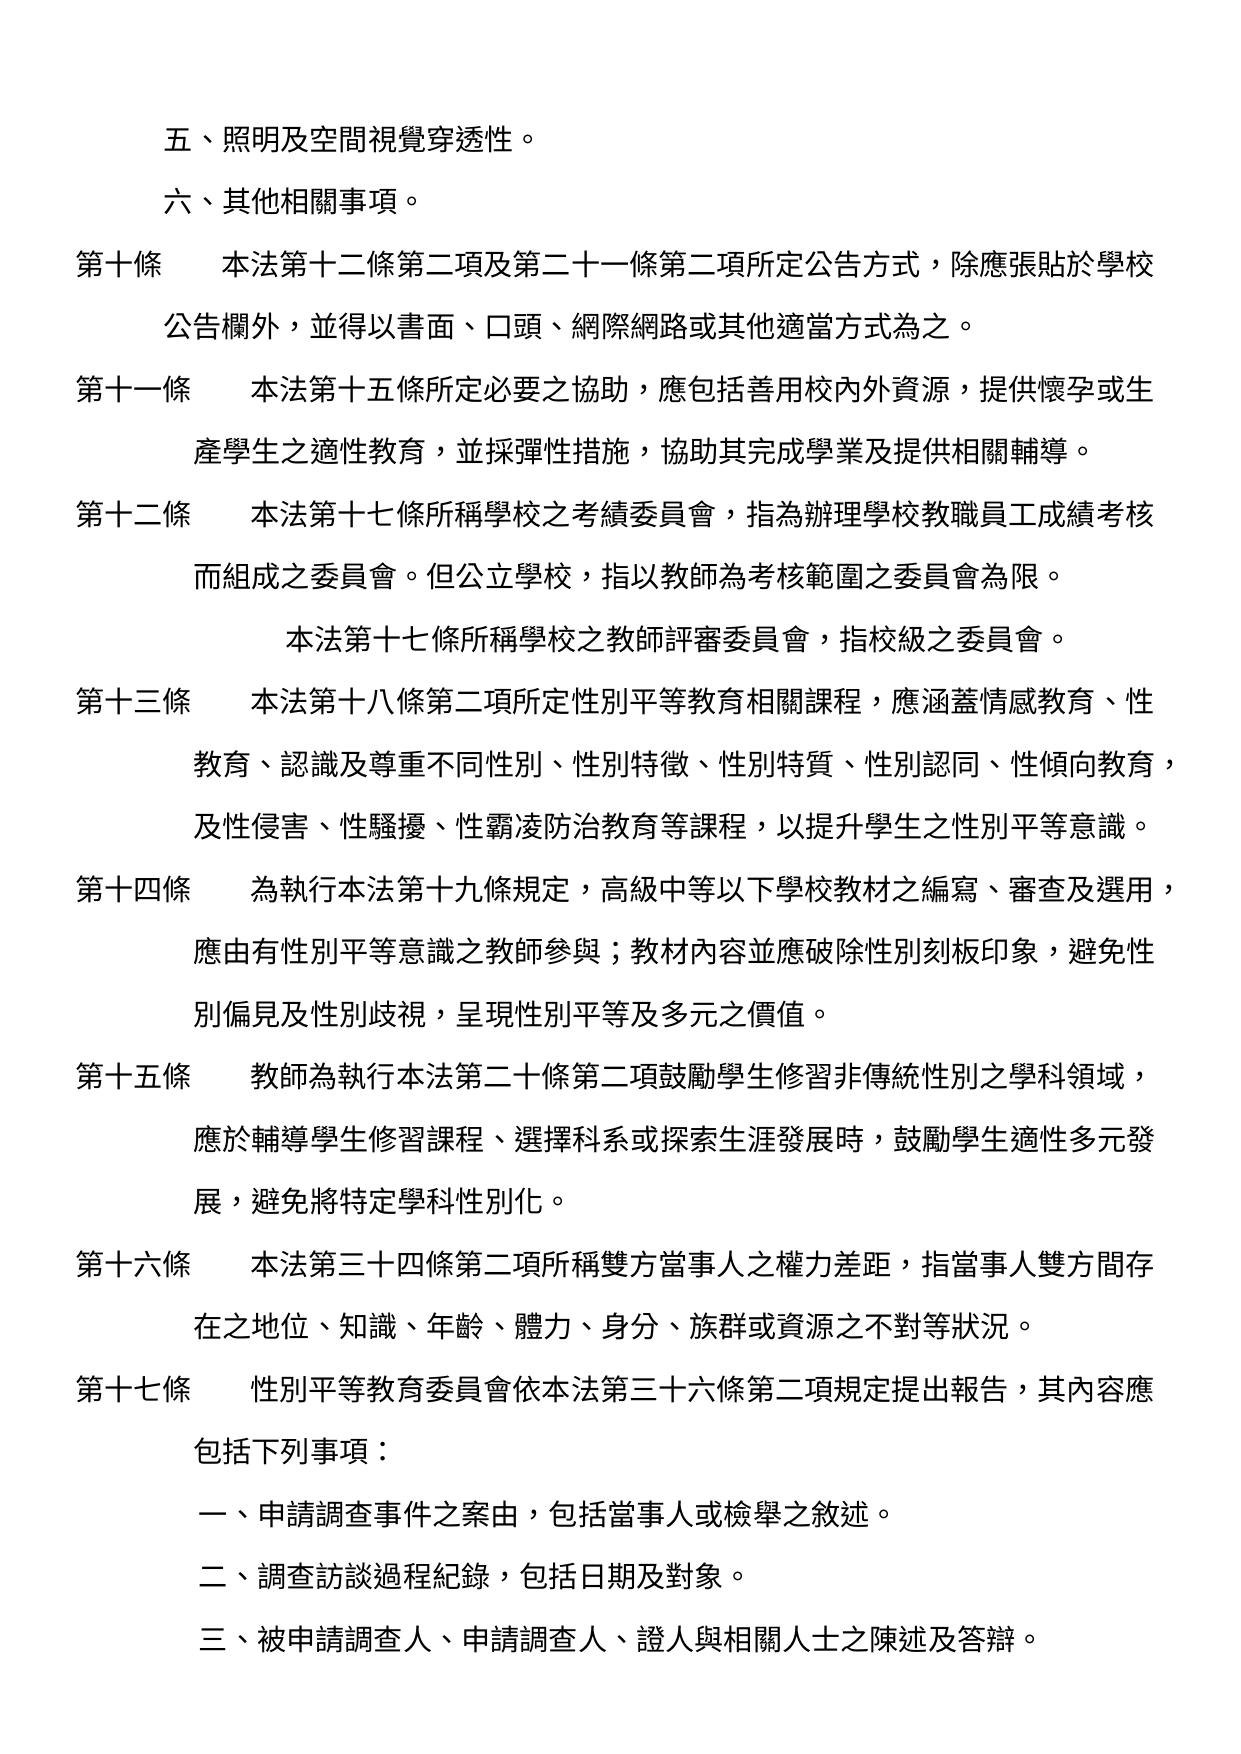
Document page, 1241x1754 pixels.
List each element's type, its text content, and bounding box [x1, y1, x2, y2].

text 五、照明及空間視覺穿透性。 [164, 96, 1165, 158]
text 一、申請調查事件之案由，包括當事人或檢舉之敘述。 [164, 1471, 1165, 1533]
text 第十七條 性別平等教育委員會依本法第三十六條第二項規定提出報告，其內容應包括下列事項： [75, 1346, 1165, 1471]
text 二、調查訪談過程紀錄，包括日期及對象。 [164, 1533, 1165, 1596]
text 本法第十七條所稱學校之教師評審委員會，指校級之委員會。 [75, 596, 1165, 658]
text 第十二條 本法第十七條所稱學校之考績委員會，指為辦理學校教職員工成績考核而組成之委員會。但公立學校，指以教師為考核範圍之委員會為限。 [75, 471, 1165, 596]
text 第十三條 本法第十八條第二項所定性別平等教育相關課程，應涵蓋情感教育、性教育、認識及尊重不同性別、性別特徵、性別特質、性別認同、性傾向教育，及性侵害、性騷擾、性霸凌防治教育等課程，以提升學生之性別平等意識。 [75, 658, 1165, 846]
text 三、被申請調查人、申請調查人、證人與相關人士之陳述及答辯。 [164, 1596, 1165, 1658]
text 第十四條 為執行本法第十九條規定，高級中等以下學校教材之編寫、審查及選用，應由有性別平等意識之教師參與；教材內容並應破除性別刻板印象，避免性別偏見及性別歧視，呈現性別平等及多元之價值。 [75, 846, 1165, 1033]
text 第十五條 教師為執行本法第二十條第二項鼓勵學生修習非傳統性別之學科領域，應於輔導學生修習課程、選擇科系或探索生涯發展時，鼓勵學生適性多元發展，避免將特定學科性別化。 [75, 1033, 1165, 1221]
text 第十一條 本法第十五條所定必要之協助，應包括善用校內外資源，提供懷孕或生產學生之適性教育，並採彈性措施，協助其完成學業及提供相關輔導。 [75, 346, 1165, 471]
text 第十條 本法第十二條第二項及第二十一條第二項所定公告方式，除應張貼於學校公告欄外，並得以書面、口頭、網際網路或其他適當方式為之。 [75, 221, 1165, 346]
text 六、其他相關事項。 [164, 158, 1165, 221]
text 第十六條 本法第三十四條第二項所稱雙方當事人之權力差距，指當事人雙方間存在之地位、知識、年齡、體力、身分、族群或資源之不對等狀況。 [75, 1221, 1165, 1346]
